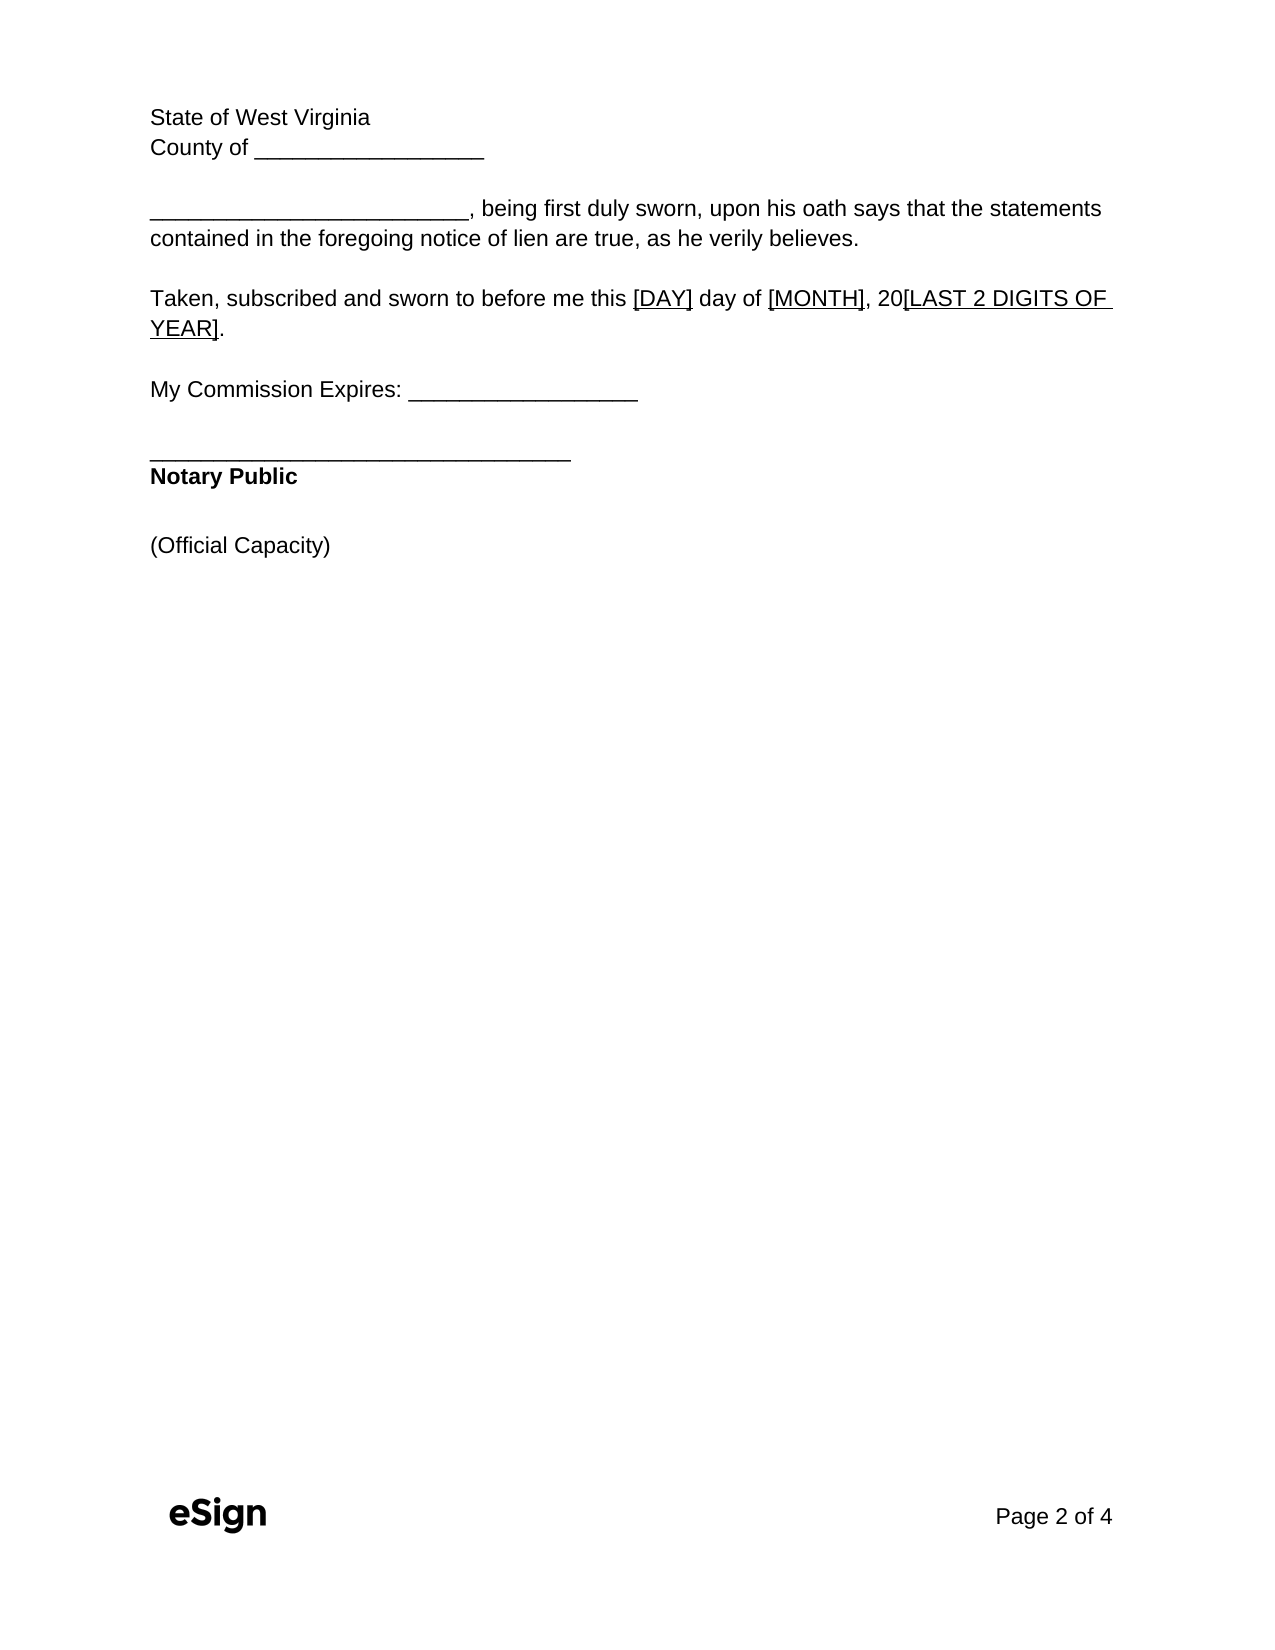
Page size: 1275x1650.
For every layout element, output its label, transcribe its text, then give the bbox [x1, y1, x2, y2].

text _________________________________ [150, 436, 1125, 463]
text County of __________________ [150, 134, 1125, 161]
text Notary Public [150, 463, 1125, 489]
text State of West Virginia [150, 104, 1125, 130]
text My Commission Expires: __________________ [150, 376, 1125, 402]
text Taken, subscribed and sworn to before me this [DAY] day of [MONTH], 20[LAST 2 DIGITS OF YEAR]. [150, 285, 1125, 342]
text _________________________, being first duly sworn, upon his oath says that the statements contained in the foregoing notice of lien are true, as he verily believes. [150, 194, 1125, 251]
text (Official Capacity) [150, 532, 1125, 558]
